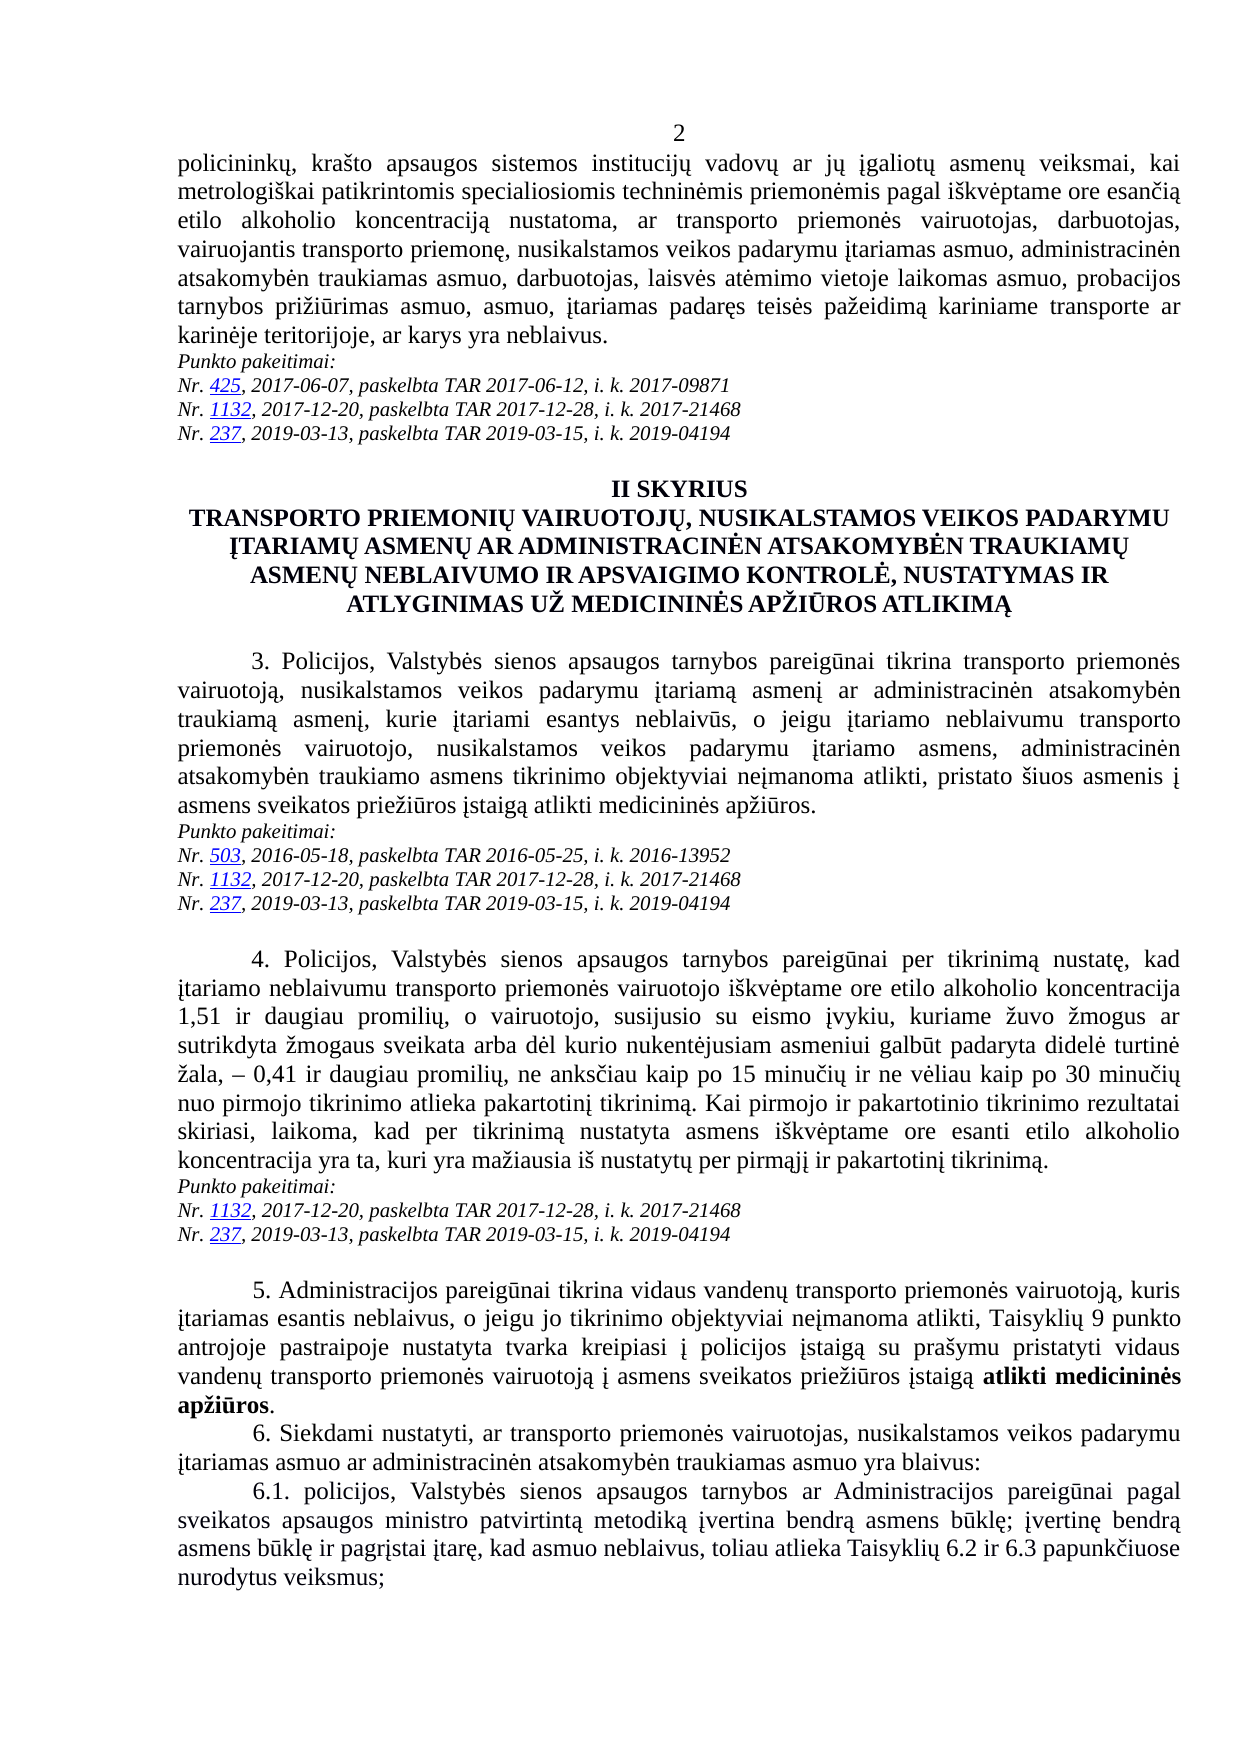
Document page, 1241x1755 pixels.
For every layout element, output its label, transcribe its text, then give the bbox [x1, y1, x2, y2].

text Nr. 237, 2019-03-13, paskelbta TAR 2019-03-15, i. k. 2019-04194 [177, 421, 1181, 445]
text policininkų, krašto apsaugos sistemos institucijų vadovų ar jų įgaliotų asmenų veiksmai, kai metrologiškai patikrintomis specialiosiomis techninėmis priemonėmis pagal iškvėptame ore esančią etilo alkoholio koncentraciją nustatoma, ar transporto priemonės vairuotojas, darbuotojas, vairuojantis transporto priemonę, nusikalstamos veikos padarymu įtariamas asmuo, administracinėn atsakomybėn traukiamas asmuo, darbuotojas, laisvės atėmimo vietoje laikomas asmuo, probacijos tarnybos prižiūrimas asmuo, asmuo, įtariamas padaręs teisės pažeidimą kariniame transporte ar karinėje teritorijoje, ar karys yra neblaivus. [177, 148, 1181, 349]
text Nr. 237, 2019-03-13, paskelbta TAR 2019-03-15, i. k. 2019-04194 [177, 891, 1181, 915]
text Nr. 1132, 2017-12-20, paskelbta TAR 2017-12-28, i. k. 2017-21468 [177, 867, 1181, 891]
text 6. Siekdami nustatyti, ar transporto priemonės vairuotojas, nusikalstamos veikos padarymu įtariamas asmuo ar administracinėn atsakomybėn traukiamas asmuo yra blaivus: [177, 1418, 1181, 1476]
text 4. Policijos, Valstybės sienos apsaugos tarnybos pareigūnai per tikrinimą nustatę, kad įtariamo neblaivumu transporto priemonės vairuotojo iškvėptame ore etilo alkoholio koncentracija 1,51 ir daugiau promilių, o vairuotojo, susijusio su eismo įvykiu, kuriame žuvo žmogus ar sutrikdyta žmogaus sveikata arba dėl kurio nukentėjusiam asmeniui galbūt padaryta didelė turtinė žala, – 0,41 ir daugiau promilių, ne anksčiau kaip po 15 minučių ir ne vėliau kaip po 30 minučių nuo pirmojo tikrinimo atlieka pakartotinį tikrinimą. Kai pirmojo ir pakartotinio tikrinimo rezultatai skiriasi, laikoma, kad per tikrinimą nustatyta asmens iškvėptame ore esanti etilo alkoholio koncentracija yra ta, kuri yra mažiausia iš nustatytų per pirmąjį ir pakartotinį tikrinimą. [177, 944, 1181, 1174]
text TRANSPORTO PRIEMONIŲ VAIRUOTOJŲ, NUSIKALSTAMOS VEIKOS PADARYMU ĮTARIAMŲ ASMENŲ AR ADMINISTRACINĖN ATSAKOMYBĖN TRAUKIAMŲ ASMENŲ NEBLAIVUMO IR APSVAIGIMO KONTROLĖ, NUSTATYMAS IR ATLYGINIMAS UŽ MEDICININĖS APŽIŪROS ATLIKIMĄ [177, 503, 1181, 618]
text Nr. 1132, 2017-12-20, paskelbta TAR 2017-12-28, i. k. 2017-21468 [177, 397, 1181, 421]
text 3. Policijos, Valstybės sienos apsaugos tarnybos pareigūnai tikrina transporto priemonės vairuotoją, nusikalstamos veikos padarymu įtariamą asmenį ar administracinėn atsakomybėn traukiamą asmenį, kurie įtariami esantys neblaivūs, o jeigu įtariamo neblaivumu transporto priemonės vairuotojo, nusikalstamos veikos padarymu įtariamo asmens, administracinėn atsakomybėn traukiamo asmens tikrinimo objektyviai neįmanoma atlikti, pristato šiuos asmenis į asmens sveikatos priežiūros įstaigą atlikti medicininės apžiūros. [177, 646, 1181, 819]
text Punkto pakeitimai: [177, 1174, 1181, 1198]
text Punkto pakeitimai: [177, 349, 1181, 373]
text 5. Administracijos pareigūnai tikrina vidaus vandenų transporto priemonės vairuotoją, kuris įtariamas esantis neblaivus, o jeigu jo tikrinimo objektyviai neįmanoma atlikti, Taisyklių 9 punkto antrojoje pastraipoje nustatyta tvarka kreipiasi į policijos įstaigą su prašymu pristatyti vidaus vandenų transporto priemonės vairuotoją į asmens sveikatos priežiūros įstaigą atlikti medicininės apžiūros. [177, 1275, 1181, 1418]
text Punkto pakeitimai: [177, 819, 1181, 843]
text Nr. 1132, 2017-12-20, paskelbta TAR 2017-12-28, i. k. 2017-21468 [177, 1198, 1181, 1222]
text Nr. 503, 2016-05-18, paskelbta TAR 2016-05-25, i. k. 2016-13952 [177, 843, 1181, 867]
text 6.1. policijos, Valstybės sienos apsaugos tarnybos ar Administracijos pareigūnai pagal sveikatos apsaugos ministro patvirtintą metodiką įvertina bendrą asmens būklę; įvertinę bendrą asmens būklę ir pagrįstai įtarę, kad asmuo neblaivus, toliau atlieka Taisyklių 6.2 ir 6.3 papunkčiuose nurodytus veiksmus; [177, 1476, 1181, 1591]
text II SKYRIUS [177, 474, 1181, 503]
text Nr. 425, 2017-06-07, paskelbta TAR 2017-06-12, i. k. 2017-09871 [177, 373, 1181, 397]
text Nr. 237, 2019-03-13, paskelbta TAR 2019-03-15, i. k. 2019-04194 [177, 1222, 1181, 1246]
